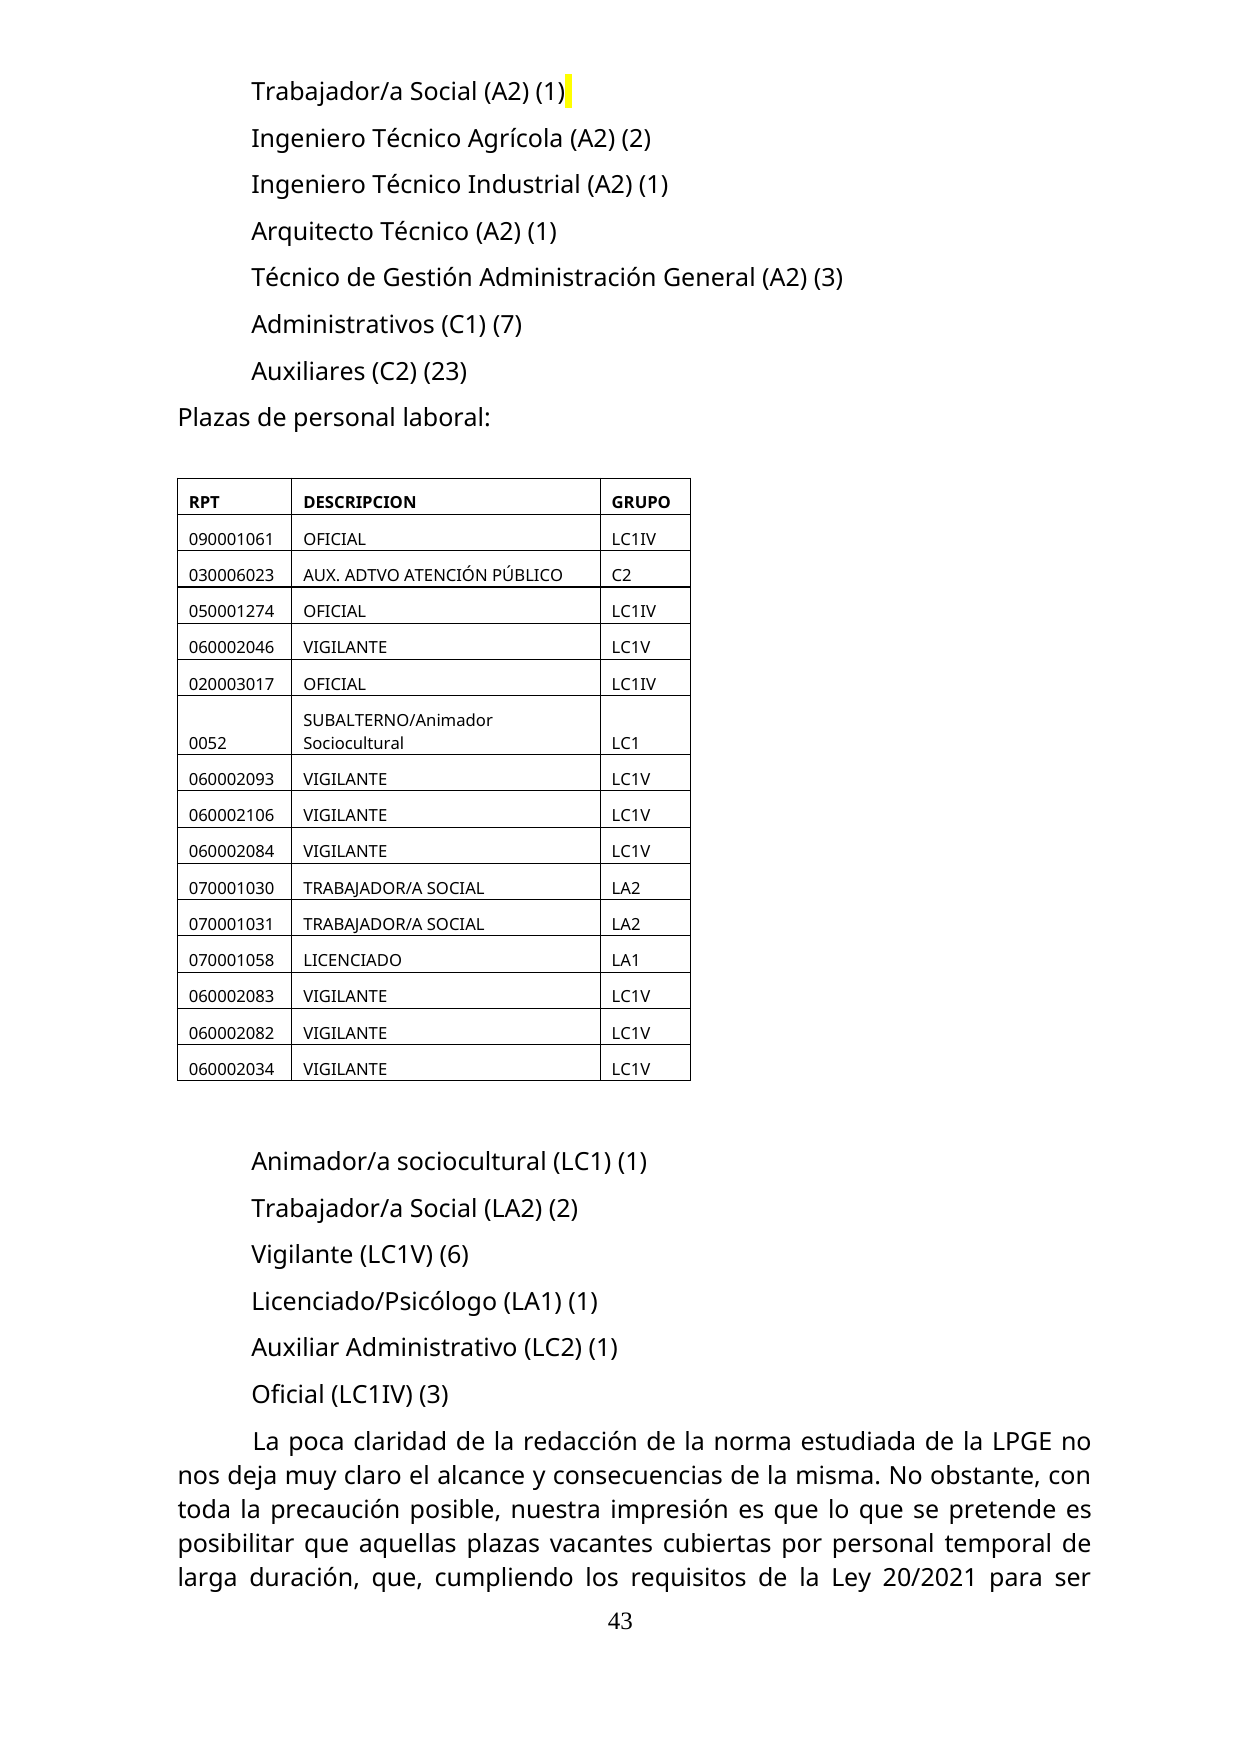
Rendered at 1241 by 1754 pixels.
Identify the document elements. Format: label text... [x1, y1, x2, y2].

table_header GRUPO [601, 479, 690, 514]
table_cell LC1V [601, 755, 690, 790]
table_cell 0052 [178, 696, 291, 754]
table_cell 090001061 [178, 515, 291, 550]
text Animador/a sociocultural (LC1) (1) [177, 1144, 1063, 1178]
text Arquitecto Técnico (A2) (1) [251, 213, 1063, 248]
table_cell OFICIAL [292, 660, 600, 695]
table_cell LC1V [601, 1009, 690, 1044]
text Técnico de Gestión Administración General (A2) (3) [251, 260, 1063, 294]
table_cell TRABAJADOR/A SOCIAL [292, 864, 600, 899]
table_cell LC1V [601, 791, 690, 827]
text Trabajador/a Social (A2) (1) [251, 74, 1063, 108]
table_cell LICENCIADO [292, 936, 600, 972]
table_cell 060002083 [178, 973, 291, 1008]
table_cell LC1V [601, 973, 690, 1008]
table_cell 070001030 [178, 864, 291, 899]
table_cell 060002082 [178, 1009, 291, 1044]
table_cell 020003017 [178, 660, 291, 695]
table_cell VIGILANTE [292, 624, 600, 659]
table_header RPT [178, 479, 291, 514]
table_cell TRABAJADOR/A SOCIAL [292, 900, 600, 935]
text Auxiliar Administrativo (LC2) (1) [177, 1330, 1063, 1364]
table_cell VIGILANTE [292, 1045, 600, 1080]
table_cell 060002034 [178, 1045, 291, 1080]
table_cell 060002106 [178, 791, 291, 827]
table_cell 070001031 [178, 900, 291, 935]
text Plazas de personal laboral: [177, 400, 1063, 434]
table_cell VIGILANTE [292, 973, 600, 1008]
table_cell VIGILANTE [292, 755, 600, 790]
table_cell SUBALTERNO/Animador Sociocultural [292, 696, 600, 754]
table_cell LC1V [601, 1045, 690, 1080]
table_cell LC1IV [601, 660, 690, 695]
table_cell LA2 [601, 864, 690, 899]
table_cell LC1V [601, 828, 690, 863]
table_cell 050001274 [178, 588, 291, 623]
table_cell VIGILANTE [292, 828, 600, 863]
table_cell AUX. ADTVO ATENCIÓN PÚBLICO [292, 551, 600, 586]
table_cell LC1 [601, 696, 690, 754]
table_cell 060002046 [178, 624, 291, 659]
text Licenciado/Psicólogo (LA1) (1) [177, 1283, 1063, 1318]
table_cell LA2 [601, 900, 690, 935]
text Ingeniero Técnico Industrial (A2) (1) [251, 167, 1063, 201]
text La poca claridad de la redacción de la norma estudiada de la LPGE no nos deja muy claro el alcance y consecuencias de la misma. No obstante, con toda la precaución posible, nuestra impresión es que lo que se pretende es posibilitar que aquellas plazas vacantes cubiertas por personal temporal de larga duración, que, cumpliendo los requisitos de la Ley 20/2021 para ser [177, 1423, 1093, 1593]
table_cell VIGILANTE [292, 791, 600, 827]
table_cell LC1V [601, 624, 690, 659]
table_cell OFICIAL [292, 515, 600, 550]
table_cell 060002084 [178, 828, 291, 863]
text Ingeniero Técnico Agrícola (A2) (2) [251, 120, 1063, 154]
table_cell OFICIAL [292, 588, 600, 623]
table_cell VIGILANTE [292, 1009, 600, 1044]
table_cell LA1 [601, 936, 690, 972]
text Trabajador/a Social (LA2) (2) [177, 1190, 1063, 1224]
table_cell LC1IV [601, 515, 690, 550]
text Oficial (LC1IV) (3) [177, 1377, 1063, 1411]
table_cell LC1IV [601, 588, 690, 623]
table_cell 030006023 [178, 551, 291, 586]
table_header DESCRIPCION [292, 479, 600, 514]
text Auxiliares (C2) (23) [251, 353, 1063, 387]
text Vigilante (LC1V) (6) [177, 1237, 1063, 1271]
table_cell 060002093 [178, 755, 291, 790]
table_cell 070001058 [178, 936, 291, 972]
text Administrativos (C1) (7) [251, 307, 1063, 341]
table_cell C2 [601, 551, 690, 586]
